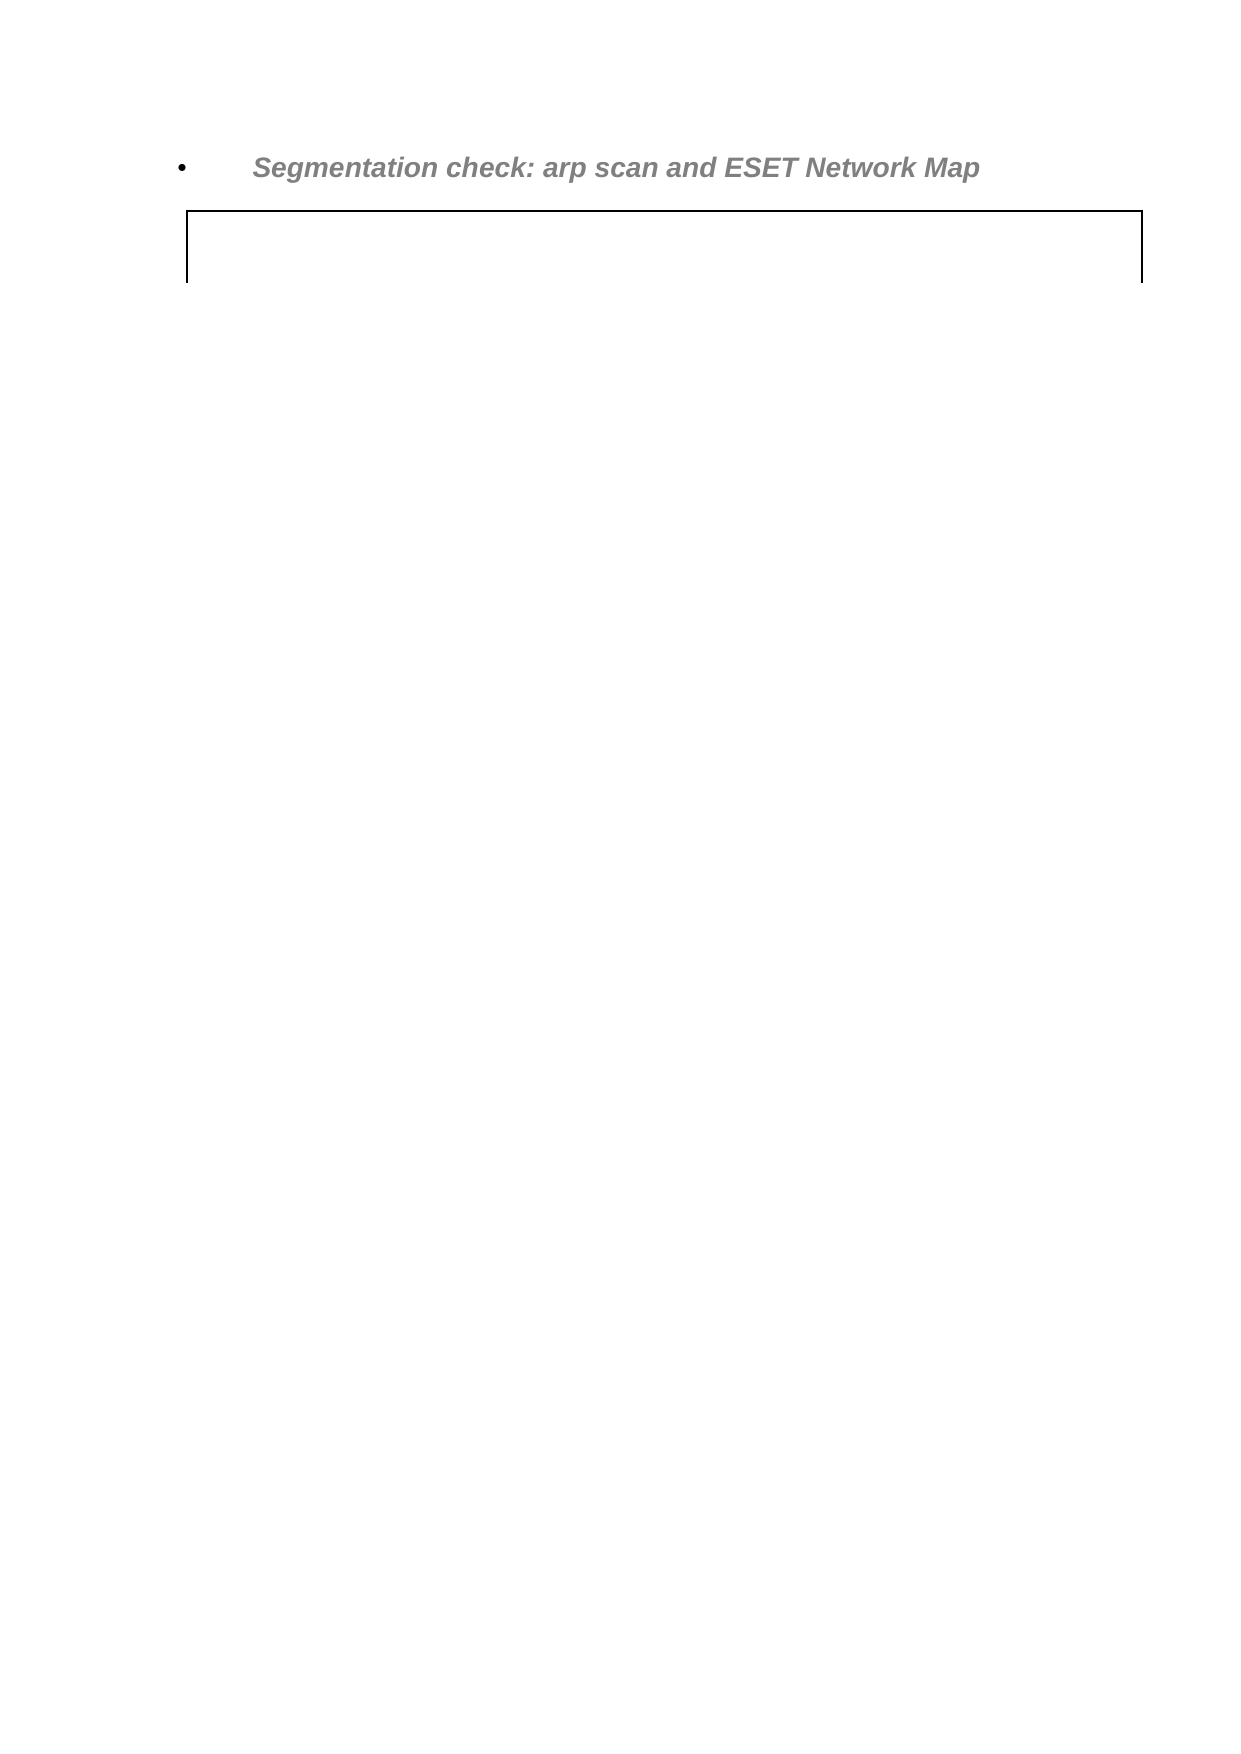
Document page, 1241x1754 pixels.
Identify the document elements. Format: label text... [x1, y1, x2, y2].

table_header Big Monitor [188, 212, 370, 223]
table_cell [188, 260, 370, 271]
table_cell [188, 223, 370, 259]
table_header √ = verified still in effect [548, 212, 1141, 223]
table_cell [188, 271, 370, 282]
table_cell [370, 223, 548, 259]
table_header Little Monitor [370, 212, 548, 223]
table_cell Firewall’s arp table for the isolated leg [548, 223, 1141, 259]
table_cell [370, 271, 548, 282]
table_cell From the local computer cmd shell arp -a [548, 271, 1141, 282]
table_cell ESET Network Map [548, 260, 1141, 271]
list Segmentation check: arp scan and ESET Network Map [177, 151, 1152, 184]
table_cell [370, 260, 548, 271]
